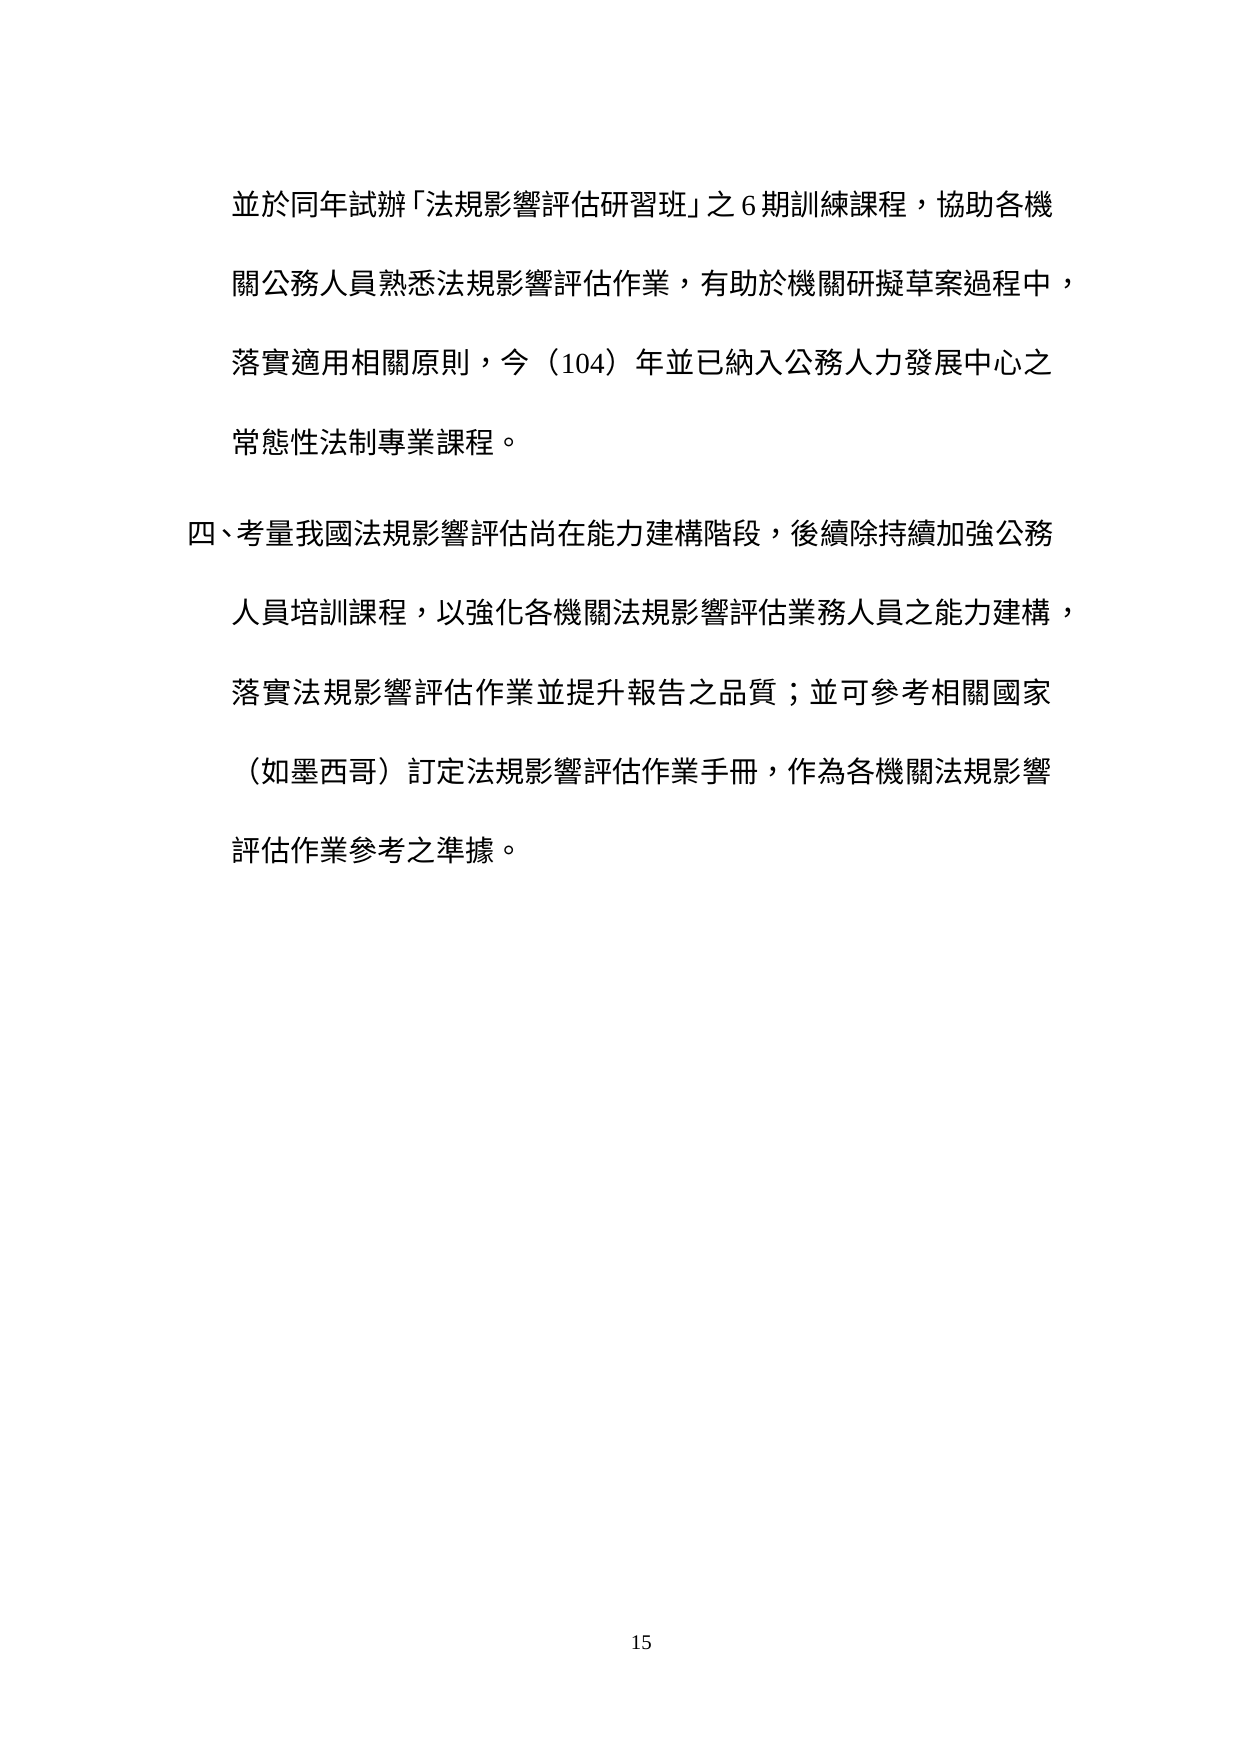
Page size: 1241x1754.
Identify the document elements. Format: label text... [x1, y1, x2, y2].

text 四、考量我國法規影響評估尚在能力建構階段，後續除持續加強公務人員培訓課程，以強化各機關法規影響評估業務人員之能力建構，落實法規影響評估作業並提升報告之品質；並可參考相關國家（如墨西哥）訂定法規影響評估作業手冊，作為各機關法規影響評估作業參考之準據。 [187, 492, 1053, 889]
text 三、我國目前依規定僅報院法案須完備法規影響評估，且所需填報之「法規及性別影響評估檢視表」之內容，相較於先進國家作法較為簡化。為強化我國公務人員法規影響評估能力，本會於103年4月30日及5月1日舉辦法規影響評估國際研討會，邀請紐、澳、韓及比利時等國之專家來臺演講，分享各國推動RIA實務經驗，並於同年試辦「法規影響評估研習班」之6期訓練課程，協助各機關公務人員熟悉法規影響評估作業，有助於機關研擬草案過程中，落實適用相關原則，今（104）年並已納入公務人力發展中心之常態性法制專業課程。 [187, 163, 1053, 480]
